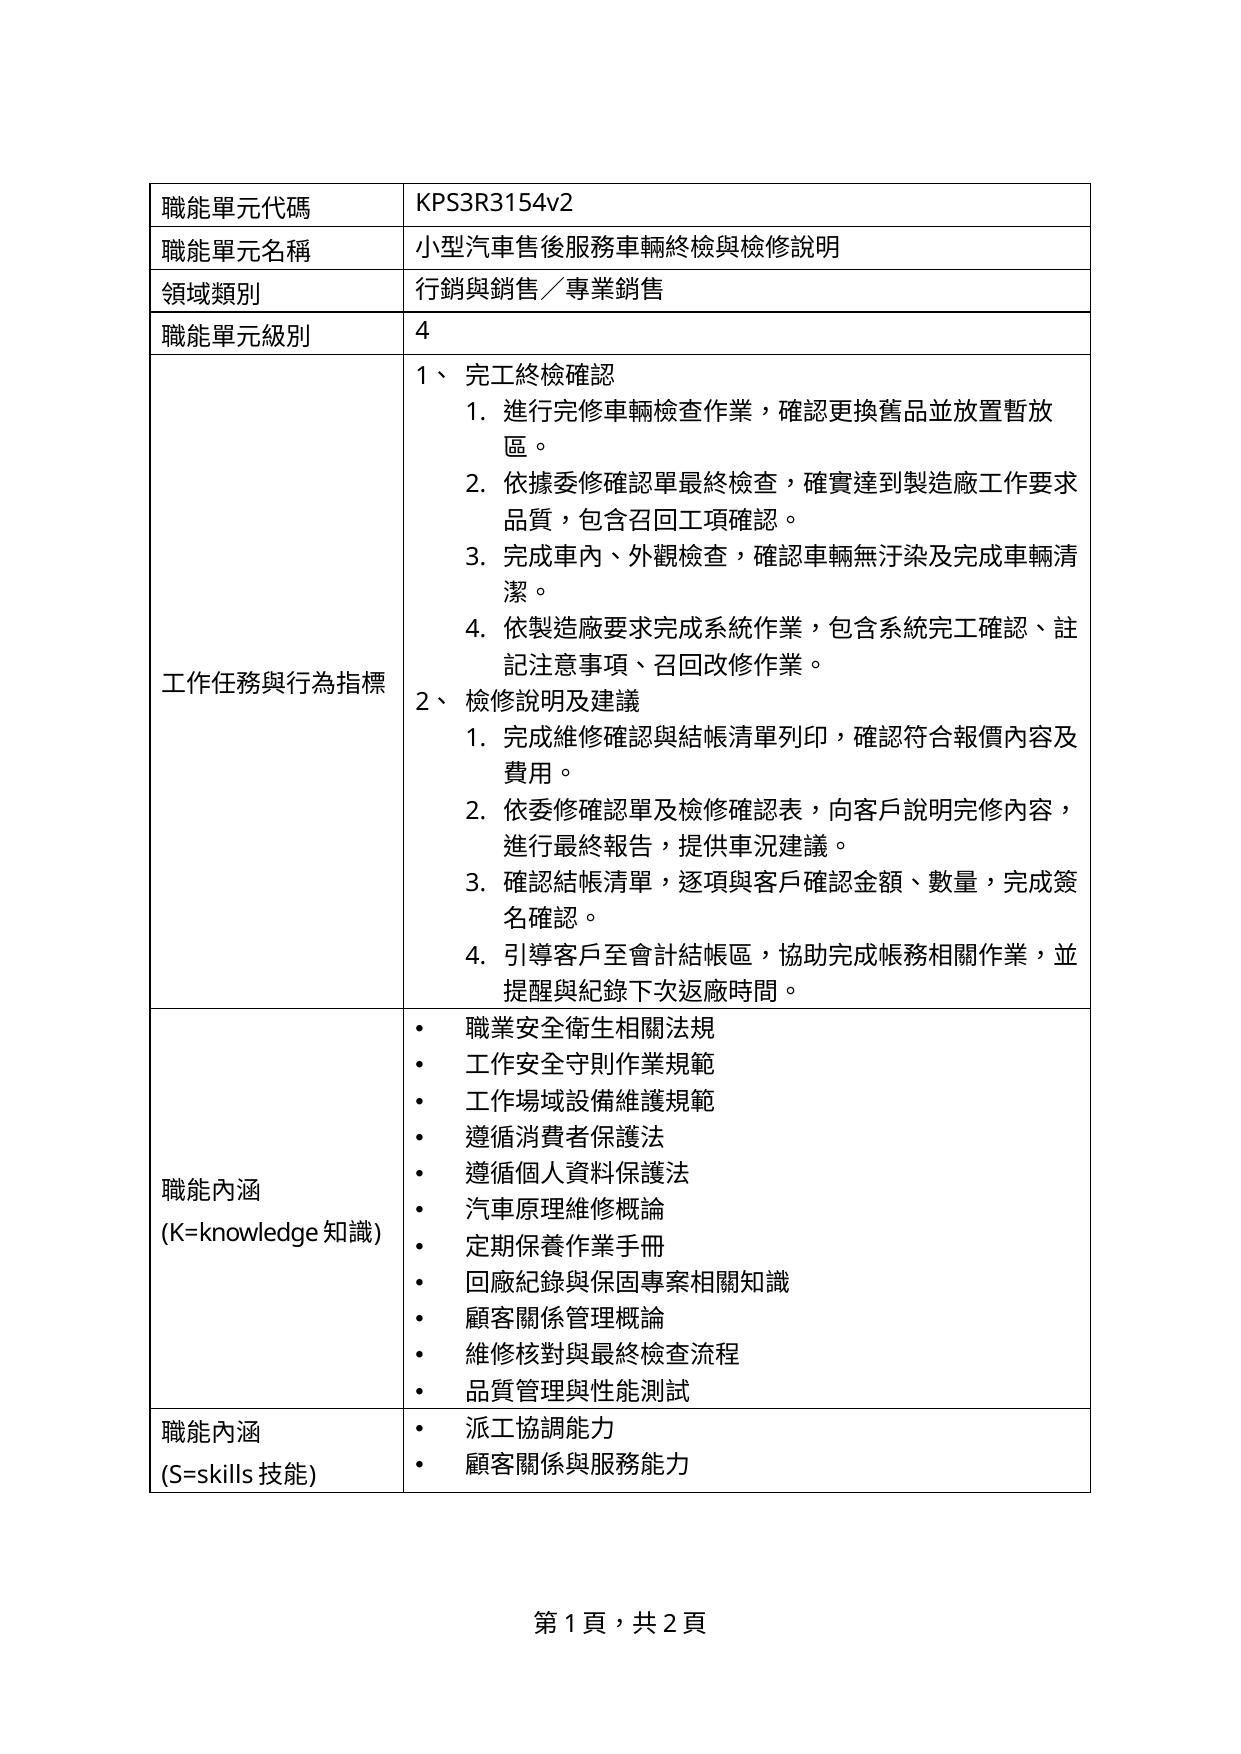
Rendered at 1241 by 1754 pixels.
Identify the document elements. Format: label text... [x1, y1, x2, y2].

table_cell 行銷與銷售／專業銷售 [404, 270, 1090, 311]
table_cell 職能內涵 (K=knowledge知識) [151, 1009, 403, 1407]
table_cell 4 [404, 313, 1090, 354]
table_cell 職能單元名稱 [151, 227, 403, 269]
table_cell 完工終檢確認 進行完修車輛檢查作業，確認更換舊品並放置暫放區。 依據委修確認單最終檢查，確實達到製造廠工作要求品質，包含召回工項確認。 完成車內、外觀檢查，確認車輛無汙染及完成車輛清潔。 依製造廠要求完成系統作業，包含系統完工確認、註記注意事項、召回改修作業。 檢修說明及建議 完成維修確認與結帳清單列印，確認符合報價內容及費用。 依委修確認單及檢修確認表，向客戶說明完修內容，進行最終報告，提供車況建議。 確認結帳清單，逐項與客戶確認金額、數量，完成簽名確認。 引導客戶至會計結帳區，協助完成帳務相關作業，並提醒與紀錄下次返廠時間。 [404, 355, 1090, 1008]
table_cell 派工協調能力 顧客關係與服務能力 車內外觀檢查能力 維修資料閱讀能力 故障問題判斷分析能力 維修進度掌握能力 檢修紀錄文書書寫能力 品質控制最終檢測能力 危機處理與預防通報能力 顧客問診溝通能力 維修結帳說明能力 [404, 1409, 1090, 1492]
table_cell 職能內涵 (S=skills技能) [151, 1409, 403, 1492]
table_cell 職能單元級別 [151, 313, 403, 354]
table_cell 工作任務與行為指標 [151, 355, 403, 1008]
table_cell 小型汽車售後服務車輛終檢與檢修說明 [404, 227, 1090, 269]
table_header KPS3R3154v2 [404, 184, 1090, 226]
table_header 職能單元代碼 [151, 184, 403, 226]
table_cell 職業安全衛生相關法規 工作安全守則作業規範 工作場域設備維護規範 遵循消費者保護法 遵循個人資料保護法 汽車原理維修概論 定期保養作業手冊 回廠紀錄與保固專案相關知識 顧客關係管理概論 維修核對與最終檢查流程 品質管理與性能測試 [404, 1009, 1090, 1407]
table_cell 領域類別 [151, 270, 403, 311]
